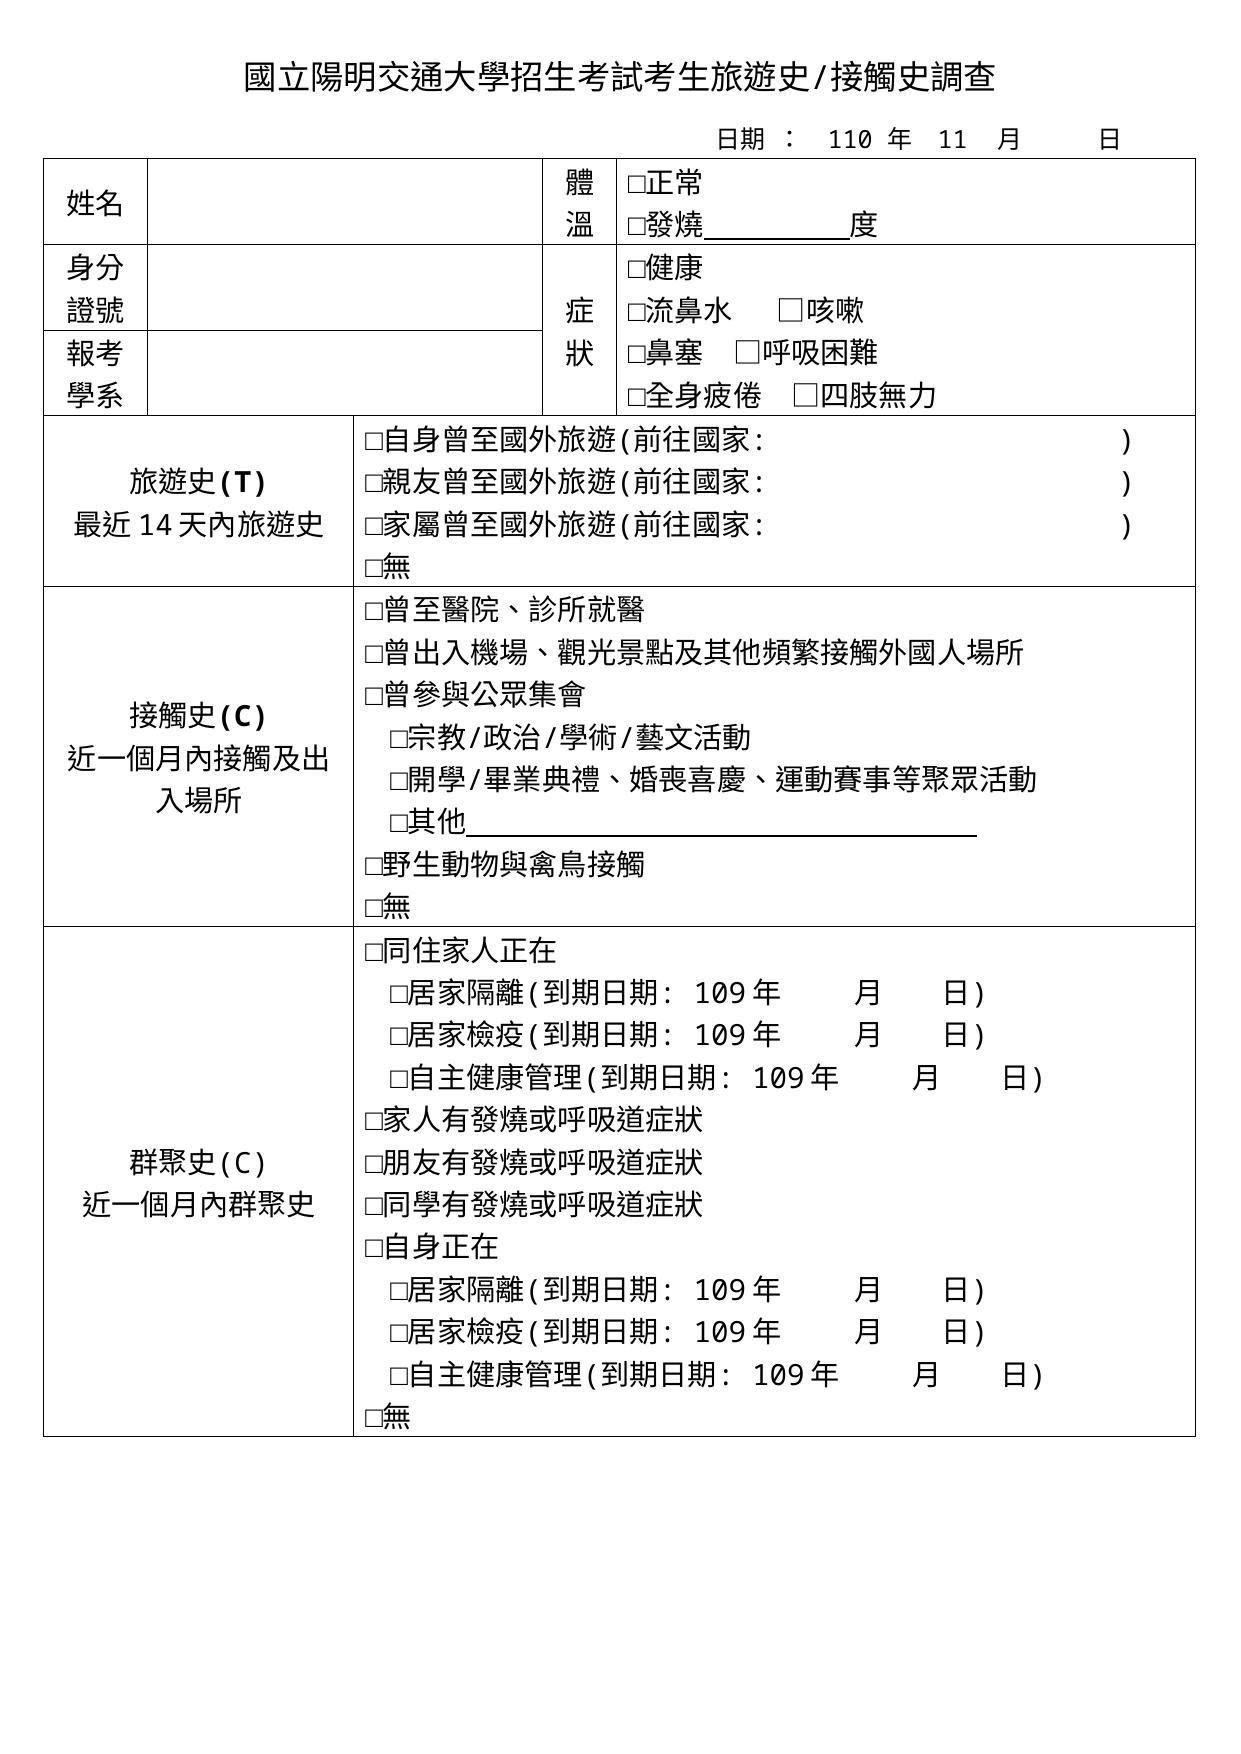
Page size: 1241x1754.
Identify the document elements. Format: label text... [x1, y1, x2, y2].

table_cell 群聚史(C) 近一個月內群聚史 [44, 927, 353, 1436]
table_cell □曾至醫院、診所就醫 □曾出入機場、觀光景點及其他頻繁接觸外國人場所 □曾參與公眾集會 □宗教/政治/學術/藝文活動 □開學/畢業典禮、婚喪喜慶、運動賽事等聚眾活動 □其他 □野生動物與禽鳥接觸 □無 [354, 587, 1195, 926]
table_header [148, 159, 542, 244]
table_cell □自身曾至國外旅遊(前往國家: ) □親友曾至國外旅遊(前往國家: ) □家屬曾至國外旅遊(前往國家: ) □無 [354, 416, 1195, 586]
table_cell 旅遊史(T) 最近14天內旅遊史 [44, 416, 353, 586]
table_header □正常 □發燒 度 [617, 159, 1195, 244]
table_cell 報考學系 [44, 331, 147, 415]
table_cell 身分證號 [44, 245, 147, 330]
text 日期 ： 110 年 11 月 日 [118, 96, 1122, 158]
table_header 姓名 [44, 159, 147, 244]
table_cell [148, 331, 542, 415]
table_cell □健康 □流鼻水 □咳嗽 □鼻塞 □呼吸困難 □全身疲倦 □四肢無力 [617, 245, 1195, 415]
table_header 體溫 [543, 159, 616, 244]
table_cell [148, 245, 542, 330]
table_cell □同住家人正在 □居家隔離(到期日期: 109年 月 日) □居家檢疫(到期日期: 109年 月 日) □自主健康管理(到期日期: 109年 月 日) □家人有發燒或呼吸道症狀 □朋友有發燒或呼吸道症狀 □同學有發燒或呼吸道症狀 □自身正在 □居家隔離(到期日期: 109年 月 日) □居家檢疫(到期日期: 109年 月 日) □自主健康管理(到期日期: 109年 月 日) □無 [354, 927, 1195, 1436]
table_cell 接觸史(C) 近一個月內接觸及出入場所 [44, 587, 353, 926]
text 國立陽明交通大學招生考試考生旅遊史/接觸史調查 [118, 33, 1122, 96]
table_cell 症狀 [543, 245, 616, 415]
